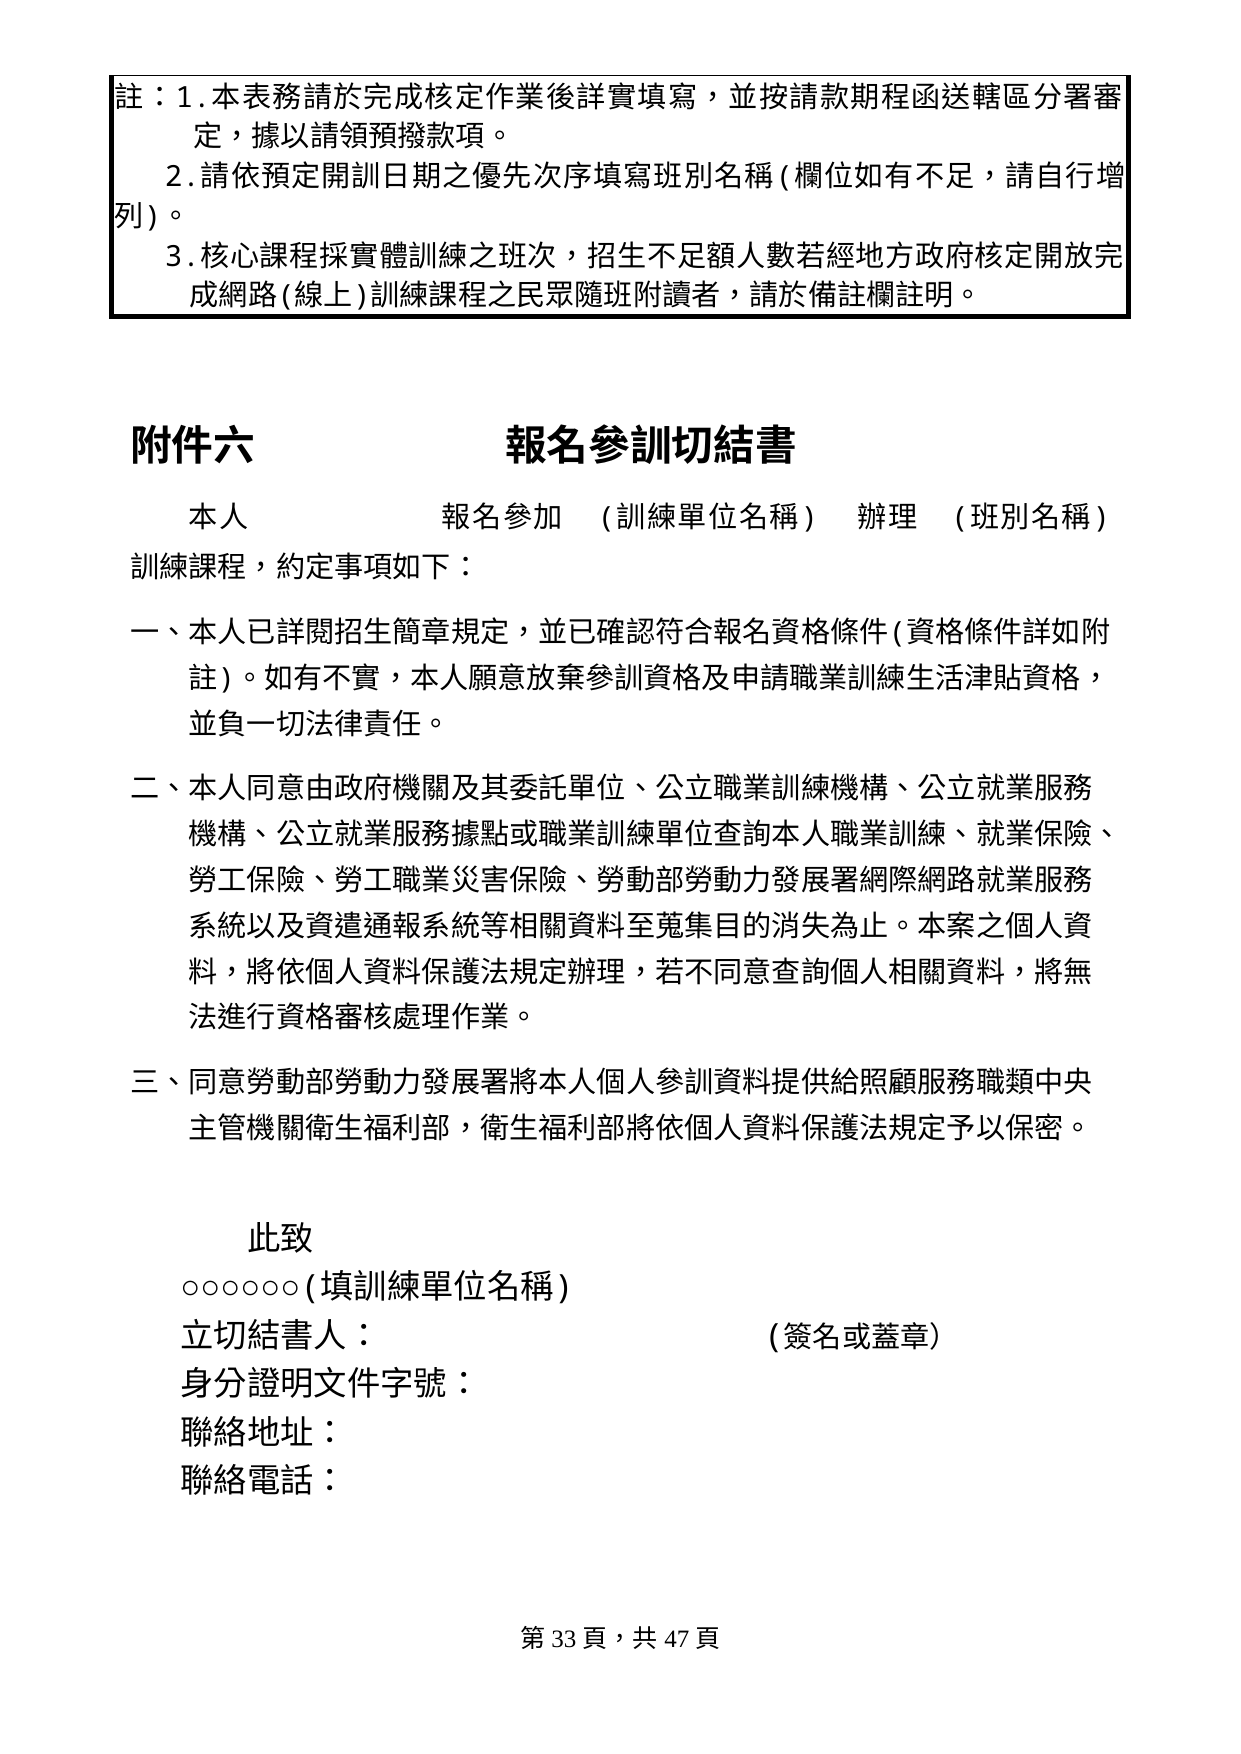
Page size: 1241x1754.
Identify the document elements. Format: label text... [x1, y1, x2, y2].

text 此致 [180, 1212, 1110, 1260]
text 本人 報名參加 (訓練單位名稱) 辦理 (班別名稱) 訓練課程，約定事項如下： [130, 487, 1110, 587]
text 聯絡地址： [180, 1405, 1110, 1454]
text 聯絡電話： [180, 1454, 1110, 1502]
table_cell 註：1.本表務請於完成核定作業後詳實填寫，並按請款期程函送轄區分署審定，據以請領預撥款項。 2.請依預定開訓日期之優先次序填寫班別名稱(欄位如有不足，請自行增列)。 3.核心課程採實體訓練之班次，招生不足額人數若經地方政府核定開放完成網路(線上)訓練課程之民眾隨班附讀者，請於備註欄註明。 [114, 76, 1126, 314]
text ○○○○○○(填訓練單位名稱) [180, 1260, 1110, 1309]
text 身分證明文件字號： [180, 1357, 1110, 1405]
text 立切結書人： (簽名或蓋章） [180, 1309, 1110, 1357]
text 三、同意勞動部勞動力發展署將本人個人參訓資料提供給照顧服務職類中央主管機關衛生福利部，衛生福利部將依個人資料保護法規定予以保密。 [130, 1056, 1110, 1147]
text 附件六 報名參訓切結書 [130, 427, 1110, 468]
text 二、本人同意由政府機關及其委託單位、公立職業訓練機構、公立就業服務機構、公立就業服務據點或職業訓練單位查詢本人職業訓練、就業保險、勞工保險、勞工職業災害保險、勞動部勞動力發展署網際網路就業服務系統以及資遣通報系統等相關資料至蒐集目的消失為止。本案之個人資料，將依個人資料保護法規定辦理，若不同意查詢個人相關資料，將無法進行資格審核處理作業。 [130, 762, 1110, 1037]
text 一、本人已詳閱招生簡章規定，並已確認符合報名資格條件(資格條件詳如附註)。如有不實，本人願意放棄參訓資格及申請職業訓練生活津貼資格，並負一切法律責任。 [130, 606, 1110, 743]
